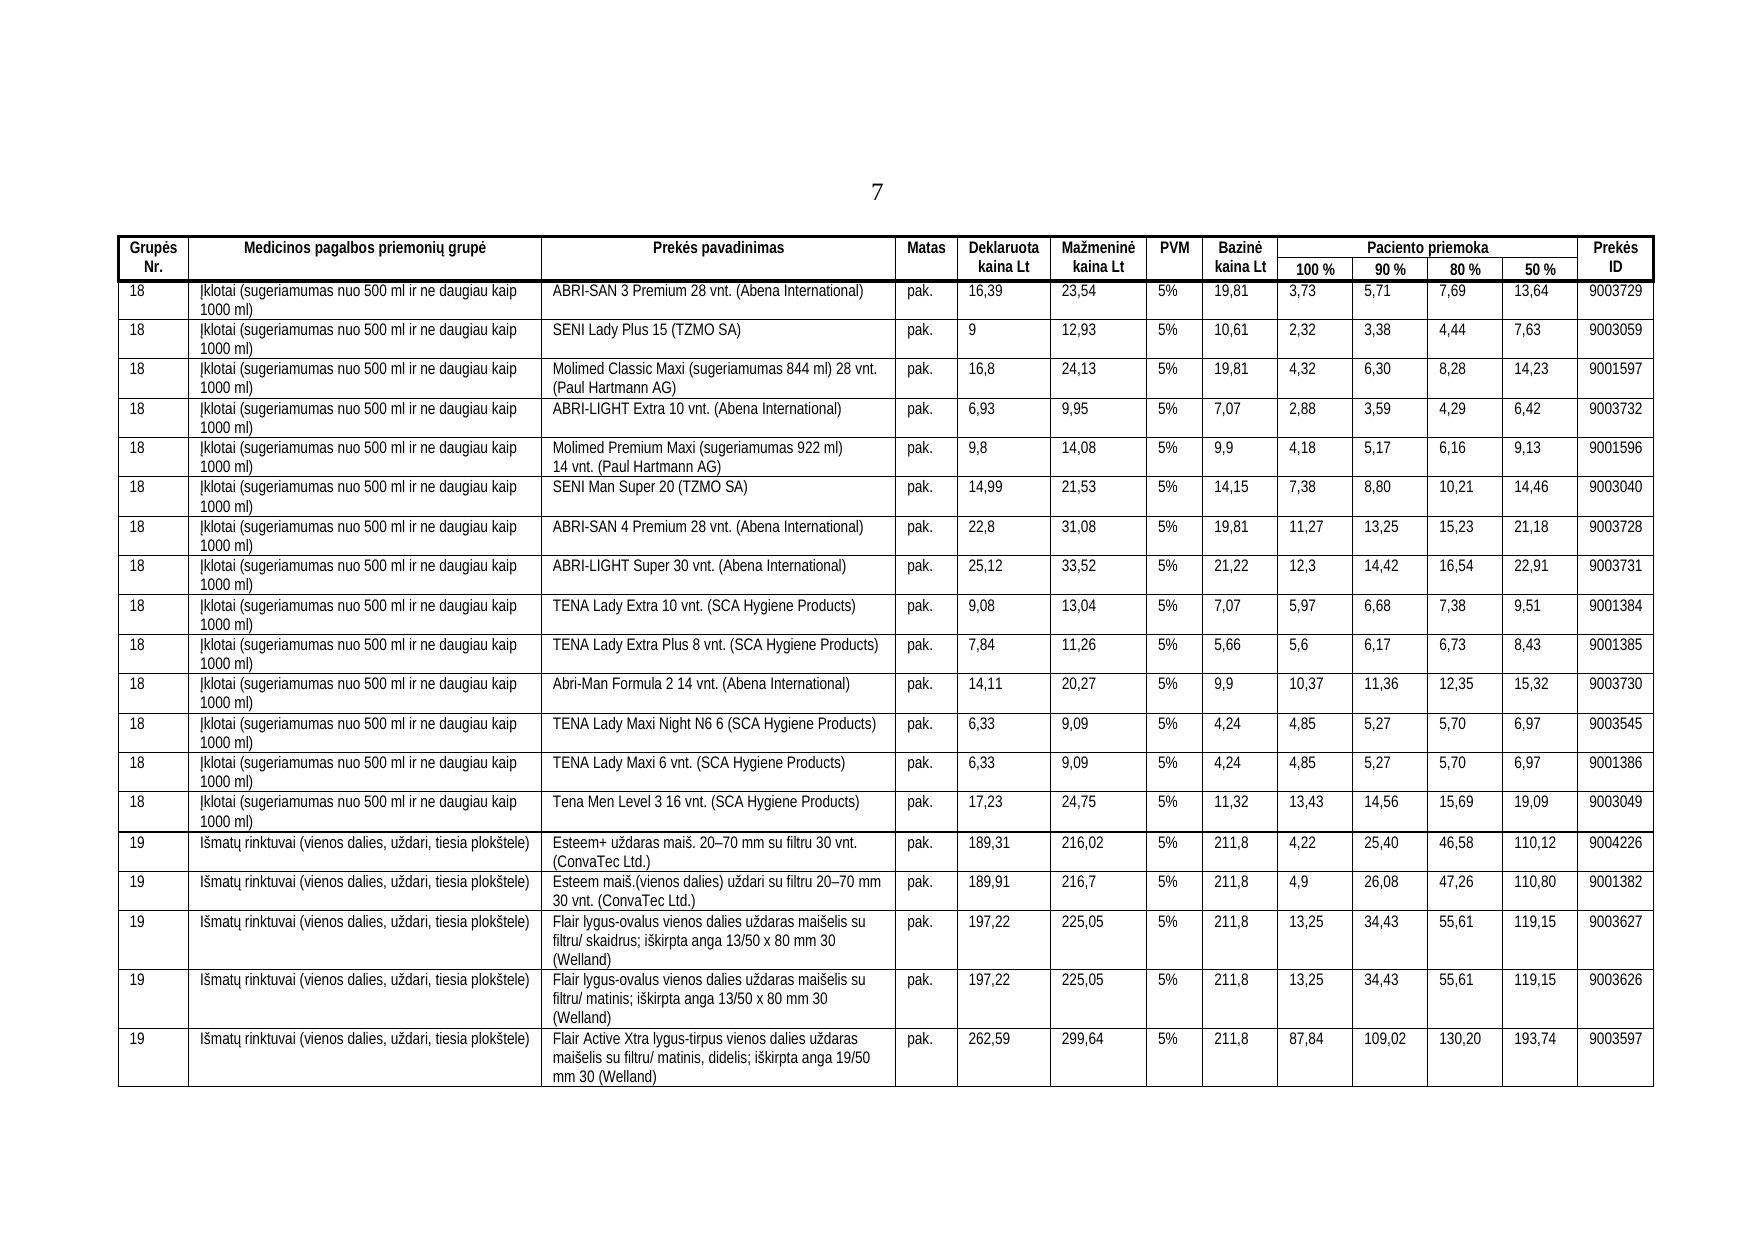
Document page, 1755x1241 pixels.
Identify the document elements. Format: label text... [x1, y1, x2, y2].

table_cell 11,32 [1203, 792, 1277, 831]
table_cell 14,08 [1051, 438, 1146, 476]
table_cell 4,85 [1278, 714, 1352, 752]
table_cell 5,97 [1278, 595, 1352, 634]
table_cell 6,33 [958, 753, 1050, 791]
table_cell Išmatų rinktuvai (vienos dalies, uždari, tiesia plokštele) [189, 911, 541, 969]
table_cell 9,51 [1503, 595, 1577, 634]
table_cell 90 % [1353, 258, 1427, 279]
table_cell 7,69 [1428, 283, 1502, 319]
table_cell Įklotai (sugeriamumas nuo 500 ml ir ne daugiau kaip 1000 ml) [189, 674, 541, 712]
table_cell 5% [1147, 1029, 1202, 1086]
table_cell 5,66 [1203, 635, 1277, 673]
table_cell 18 [119, 753, 188, 791]
table_cell 211,8 [1203, 872, 1277, 910]
table_cell TENA Lady Maxi 6 vnt. (SCA Hygiene Products) [542, 753, 895, 791]
table_cell ABRI-SAN 4 Premium 28 vnt. (Abena International) [542, 517, 895, 555]
table_cell Įklotai (sugeriamumas nuo 500 ml ir ne daugiau kaip 1000 ml) [189, 753, 541, 791]
table_cell 189,31 [958, 833, 1050, 871]
table_cell 6,16 [1428, 438, 1502, 476]
table_cell pak. [896, 753, 957, 791]
table_cell 23,54 [1051, 283, 1146, 319]
table_cell Įklotai (sugeriamumas nuo 500 ml ir ne daugiau kaip 1000 ml) [189, 714, 541, 752]
table_cell Išmatų rinktuvai (vienos dalies, uždari, tiesia plokštele) [189, 833, 541, 871]
table_cell 5% [1147, 556, 1202, 594]
table_cell Esteem maiš.(vienos dalies) uždari su filtru 20–70 mm 30 vnt. (ConvaTec Ltd.) [542, 872, 895, 910]
table_header Deklaruota kaina Lt [958, 238, 1050, 279]
table_cell 18 [119, 399, 188, 437]
table_cell 21,53 [1051, 477, 1146, 516]
table_cell 6,33 [958, 714, 1050, 752]
table_cell Įklotai (sugeriamumas nuo 500 ml ir ne daugiau kaip 1000 ml) [189, 792, 541, 831]
table_cell 5% [1147, 517, 1202, 555]
table_cell pak. [896, 674, 957, 712]
table_cell 14,42 [1353, 556, 1427, 594]
table_cell 15,69 [1428, 792, 1502, 831]
table_cell 7,07 [1203, 595, 1277, 634]
table_cell pak. [896, 517, 957, 555]
table_cell Įklotai (sugeriamumas nuo 500 ml ir ne daugiau kaip 1000 ml) [189, 438, 541, 476]
table_cell Išmatų rinktuvai (vienos dalies, uždari, tiesia plokštele) [189, 970, 541, 1027]
table_cell 211,8 [1203, 970, 1277, 1027]
table_cell 9,8 [958, 438, 1050, 476]
table_cell 5% [1147, 438, 1202, 476]
table_cell 18 [119, 477, 188, 516]
table_cell pak. [896, 1029, 957, 1086]
table_cell 5,17 [1353, 438, 1427, 476]
table_header Prekės ID [1578, 238, 1652, 279]
table_cell 8,80 [1353, 477, 1427, 516]
table_cell ABRI-LIGHT Super 30 vnt. (Abena International) [542, 556, 895, 594]
table_cell 13,25 [1278, 911, 1352, 969]
table_cell Molimed Classic Maxi (sugeriamumas 844 ml) 28 vnt. (Paul Hartmann AG) [542, 359, 895, 397]
table_cell pak. [896, 359, 957, 397]
table_cell 50 % [1503, 258, 1577, 279]
table_cell Įklotai (sugeriamumas nuo 500 ml ir ne daugiau kaip 1000 ml) [189, 359, 541, 397]
table_cell 193,74 [1503, 1029, 1577, 1086]
table_cell pak. [896, 477, 957, 516]
table_cell 18 [119, 438, 188, 476]
table_cell 10,61 [1203, 320, 1277, 358]
table_cell 5,27 [1353, 753, 1427, 791]
table_cell 5% [1147, 872, 1202, 910]
table_cell 18 [119, 714, 188, 752]
table_cell 4,9 [1278, 872, 1352, 910]
table_cell 9003049 [1578, 792, 1653, 831]
table_cell SENI Man Super 20 (TZMO SA) [542, 477, 895, 516]
table_cell 12,35 [1428, 674, 1502, 712]
table_cell 197,22 [958, 911, 1050, 969]
table_cell Išmatų rinktuvai (vienos dalies, uždari, tiesia plokštele) [189, 872, 541, 910]
table_cell 9003597 [1578, 1029, 1653, 1086]
table_cell 299,64 [1051, 1029, 1146, 1086]
table_cell 4,22 [1278, 833, 1352, 871]
table_cell 6,68 [1353, 595, 1427, 634]
table_cell 9,95 [1051, 399, 1146, 437]
table_cell 18 [119, 517, 188, 555]
table_cell 46,58 [1428, 833, 1502, 871]
table_cell 100 % [1278, 258, 1352, 279]
table_header Matas [896, 238, 957, 279]
table_cell 18 [119, 556, 188, 594]
table_cell 13,25 [1278, 970, 1352, 1027]
table_cell pak. [896, 320, 957, 358]
table_cell pak. [896, 714, 957, 752]
table_cell 5% [1147, 911, 1202, 969]
table_cell 5,27 [1353, 714, 1427, 752]
table_cell 109,02 [1353, 1029, 1427, 1086]
table_cell 34,43 [1353, 970, 1427, 1027]
table_cell 2,32 [1278, 320, 1352, 358]
table_cell 25,40 [1353, 833, 1427, 871]
table_cell ABRI-SAN 3 Premium 28 vnt. (Abena International) [542, 283, 895, 319]
table_cell pak. [896, 872, 957, 910]
table_cell 24,13 [1051, 359, 1146, 397]
table_header Medicinos pagalbos priemonių grupė [189, 238, 541, 279]
table_cell pak. [896, 833, 957, 871]
table_cell 14,56 [1353, 792, 1427, 831]
table_cell 8,43 [1503, 635, 1577, 673]
table_cell pak. [896, 635, 957, 673]
table_header PVM [1147, 238, 1202, 279]
table_cell 4,32 [1278, 359, 1352, 397]
table_cell 12,93 [1051, 320, 1146, 358]
table_cell 9,08 [958, 595, 1050, 634]
table_cell 5,70 [1428, 753, 1502, 791]
table_cell 9003728 [1578, 517, 1653, 555]
table_cell 19 [119, 1029, 188, 1086]
table_cell 216,02 [1051, 833, 1146, 871]
table_cell 189,91 [958, 872, 1050, 910]
table_cell Įklotai (sugeriamumas nuo 500 ml ir ne daugiau kaip 1000 ml) [189, 635, 541, 673]
table_cell 18 [119, 595, 188, 634]
table_cell 6,42 [1503, 399, 1577, 437]
table_cell 5,71 [1353, 283, 1427, 319]
table_header Prekės pavadinimas [542, 238, 895, 279]
table_cell 13,64 [1503, 283, 1577, 319]
table_cell pak. [896, 595, 957, 634]
table_cell 2,88 [1278, 399, 1352, 437]
table_cell 33,52 [1051, 556, 1146, 594]
table_cell pak. [896, 438, 957, 476]
table_cell Įklotai (sugeriamumas nuo 500 ml ir ne daugiau kaip 1000 ml) [189, 556, 541, 594]
table_cell 9001596 [1578, 438, 1653, 476]
table_header Grupės Nr. [120, 238, 188, 279]
table_cell 211,8 [1203, 911, 1277, 969]
table_cell 22,91 [1503, 556, 1577, 594]
table_cell 34,43 [1353, 911, 1427, 969]
table_cell 20,27 [1051, 674, 1146, 712]
table_cell 3,59 [1353, 399, 1427, 437]
table_header Bazinė kaina Lt [1203, 238, 1277, 279]
table_cell pak. [896, 792, 957, 831]
table_cell 87,84 [1278, 1029, 1352, 1086]
table_cell 24,75 [1051, 792, 1146, 831]
table_cell 13,43 [1278, 792, 1352, 831]
table_cell 19 [119, 872, 188, 910]
table_cell 197,22 [958, 970, 1050, 1027]
table_cell 5% [1147, 595, 1202, 634]
table_cell 9001597 [1578, 359, 1653, 397]
table_cell Įklotai (sugeriamumas nuo 500 ml ir ne daugiau kaip 1000 ml) [189, 595, 541, 634]
table_cell 14,11 [958, 674, 1050, 712]
table_cell 14,15 [1203, 477, 1277, 516]
table_cell 110,80 [1503, 872, 1577, 910]
table_cell 6,73 [1428, 635, 1502, 673]
table_cell 11,27 [1278, 517, 1352, 555]
table_cell 5% [1147, 477, 1202, 516]
table_cell 9003059 [1578, 320, 1653, 358]
table_cell 4,24 [1203, 714, 1277, 752]
table_cell Tena Men Level 3 16 vnt. (SCA Hygiene Products) [542, 792, 895, 831]
table_cell 80 % [1428, 258, 1502, 279]
table_cell SENI Lady Plus 15 (TZMO SA) [542, 320, 895, 358]
table_cell 5% [1147, 674, 1202, 712]
table_cell 4,85 [1278, 753, 1352, 791]
table_cell 211,8 [1203, 833, 1277, 871]
table_cell Molimed Premium Maxi (sugeriamumas 922 ml) 14 vnt. (Paul Hartmann AG) [542, 438, 895, 476]
table_cell 25,12 [958, 556, 1050, 594]
table_cell 19,81 [1203, 517, 1277, 555]
table_cell 19 [119, 833, 188, 871]
table_cell 10,37 [1278, 674, 1352, 712]
table_cell 4,24 [1203, 753, 1277, 791]
table_cell 6,17 [1353, 635, 1427, 673]
table_cell Flair Active Xtra lygus-tirpus vienos dalies uždaras maišelis su filtru/ matinis, didelis; iškirpta anga 19/50 mm 30 (Welland) [542, 1029, 895, 1086]
table_cell 9,9 [1203, 438, 1277, 476]
table_cell 19 [119, 911, 188, 969]
table_cell 7,84 [958, 635, 1050, 673]
table_cell 4,44 [1428, 320, 1502, 358]
table_cell 9001386 [1578, 753, 1653, 791]
table_cell 5% [1147, 399, 1202, 437]
table_cell Įklotai (sugeriamumas nuo 500 ml ir ne daugiau kaip 1000 ml) [189, 283, 541, 319]
table_cell TENA Lady Extra Plus 8 vnt. (SCA Hygiene Products) [542, 635, 895, 673]
table_cell 18 [119, 792, 188, 831]
table_cell 5% [1147, 753, 1202, 791]
table_cell Flair lygus-ovalus vienos dalies uždaras maišelis su filtru/ skaidrus; iškirpta anga 13/50 x 80 mm 30 (Welland) [542, 911, 895, 969]
table_cell 5% [1147, 792, 1202, 831]
table_cell 5% [1147, 714, 1202, 752]
table_cell 14,23 [1503, 359, 1577, 397]
table_cell 130,20 [1428, 1029, 1502, 1086]
table_cell Įklotai (sugeriamumas nuo 500 ml ir ne daugiau kaip 1000 ml) [189, 320, 541, 358]
table_cell 14,46 [1503, 477, 1577, 516]
table_cell 8,28 [1428, 359, 1502, 397]
table_cell 6,97 [1503, 753, 1577, 791]
table_cell 4,18 [1278, 438, 1352, 476]
table_cell Įklotai (sugeriamumas nuo 500 ml ir ne daugiau kaip 1000 ml) [189, 399, 541, 437]
table_cell 19,09 [1503, 792, 1577, 831]
table_cell 9001382 [1578, 872, 1653, 910]
table_cell TENA Lady Maxi Night N6 6 (SCA Hygiene Products) [542, 714, 895, 752]
table_cell 9 [958, 320, 1050, 358]
table_cell 5% [1147, 970, 1202, 1027]
table_cell Flair lygus-ovalus vienos dalies uždaras maišelis su filtru/ matinis; iškirpta anga 13/50 x 80 mm 30 (Welland) [542, 970, 895, 1027]
table_cell 119,15 [1503, 911, 1577, 969]
table_cell 9,09 [1051, 714, 1146, 752]
table_cell ABRI-LIGHT Extra 10 vnt. (Abena International) [542, 399, 895, 437]
table_cell 22,8 [958, 517, 1050, 555]
table_cell 9003627 [1578, 911, 1653, 969]
table_cell 16,8 [958, 359, 1050, 397]
table_cell 9003731 [1578, 556, 1653, 594]
table_cell 216,7 [1051, 872, 1146, 910]
table_cell 18 [119, 359, 188, 397]
table_cell 9,09 [1051, 753, 1146, 791]
table_cell 13,04 [1051, 595, 1146, 634]
table_header Mažmeninė kaina Lt [1051, 238, 1146, 279]
table_cell Išmatų rinktuvai (vienos dalies, uždari, tiesia plokštele) [189, 1029, 541, 1086]
table_cell 9004226 [1578, 833, 1653, 871]
table_cell 9003545 [1578, 714, 1653, 752]
table_cell 15,23 [1428, 517, 1502, 555]
table_cell 26,08 [1353, 872, 1427, 910]
table_cell 5% [1147, 833, 1202, 871]
table_cell 5% [1147, 283, 1202, 319]
table_cell pak. [896, 283, 957, 319]
table_cell 18 [119, 320, 188, 358]
table_cell 16,39 [958, 283, 1050, 319]
table_cell 18 [119, 635, 188, 673]
table_cell 7,38 [1278, 477, 1352, 516]
table_cell 7,63 [1503, 320, 1577, 358]
table_cell 14,99 [958, 477, 1050, 516]
table_cell 5,6 [1278, 635, 1352, 673]
table_cell 9003732 [1578, 399, 1653, 437]
table_cell 4,29 [1428, 399, 1502, 437]
table_cell 9001385 [1578, 635, 1653, 673]
table_cell 9003040 [1578, 477, 1653, 516]
table_cell 9003626 [1578, 970, 1653, 1027]
table_cell 211,8 [1203, 1029, 1277, 1086]
table_cell 119,15 [1503, 970, 1577, 1027]
table_cell 225,05 [1051, 970, 1146, 1027]
table_cell 21,18 [1503, 517, 1577, 555]
table_cell 16,54 [1428, 556, 1502, 594]
table_cell 7,38 [1428, 595, 1502, 634]
table_cell 262,59 [958, 1029, 1050, 1086]
table_cell 225,05 [1051, 911, 1146, 969]
table_cell 9003729 [1578, 283, 1653, 319]
table_cell 5% [1147, 359, 1202, 397]
table_cell 12,3 [1278, 556, 1352, 594]
table_cell 6,97 [1503, 714, 1577, 752]
table_header Paciento priemoka [1278, 238, 1577, 257]
table_cell 5% [1147, 320, 1202, 358]
table_cell 18 [119, 283, 188, 319]
table_cell pak. [896, 556, 957, 594]
table_cell 6,93 [958, 399, 1050, 437]
table_cell 19,81 [1203, 359, 1277, 397]
table_cell Įklotai (sugeriamumas nuo 500 ml ir ne daugiau kaip 1000 ml) [189, 517, 541, 555]
table_cell 21,22 [1203, 556, 1277, 594]
table_cell 18 [119, 674, 188, 712]
table_cell 55,61 [1428, 911, 1502, 969]
table_cell 17,23 [958, 792, 1050, 831]
table_cell 110,12 [1503, 833, 1577, 871]
table_cell 5,70 [1428, 714, 1502, 752]
table_cell 19 [119, 970, 188, 1027]
table_cell 9003730 [1578, 674, 1653, 712]
table_cell 19,81 [1203, 283, 1277, 319]
table_cell 31,08 [1051, 517, 1146, 555]
table_cell 47,26 [1428, 872, 1502, 910]
table_cell 9001384 [1578, 595, 1653, 634]
table_cell Esteem+ uždaras maiš. 20–70 mm su filtru 30 vnt. (ConvaTec Ltd.) [542, 833, 895, 871]
table_cell 55,61 [1428, 970, 1502, 1027]
table_cell 3,73 [1278, 283, 1352, 319]
table_cell Įklotai (sugeriamumas nuo 500 ml ir ne daugiau kaip 1000 ml) [189, 477, 541, 516]
table_cell 5% [1147, 635, 1202, 673]
table_cell pak. [896, 911, 957, 969]
table_cell 3,38 [1353, 320, 1427, 358]
table_cell pak. [896, 970, 957, 1027]
table_cell 11,36 [1353, 674, 1427, 712]
table_cell TENA Lady Extra 10 vnt. (SCA Hygiene Products) [542, 595, 895, 634]
table_cell 9,13 [1503, 438, 1577, 476]
table_cell Abri-Man Formula 2 14 vnt. (Abena International) [542, 674, 895, 712]
table_cell 7,07 [1203, 399, 1277, 437]
table_cell 10,21 [1428, 477, 1502, 516]
table_cell 9,9 [1203, 674, 1277, 712]
table_cell 15,32 [1503, 674, 1577, 712]
table_cell 6,30 [1353, 359, 1427, 397]
table_cell 11,26 [1051, 635, 1146, 673]
table_cell pak. [896, 399, 957, 437]
table_cell 13,25 [1353, 517, 1427, 555]
